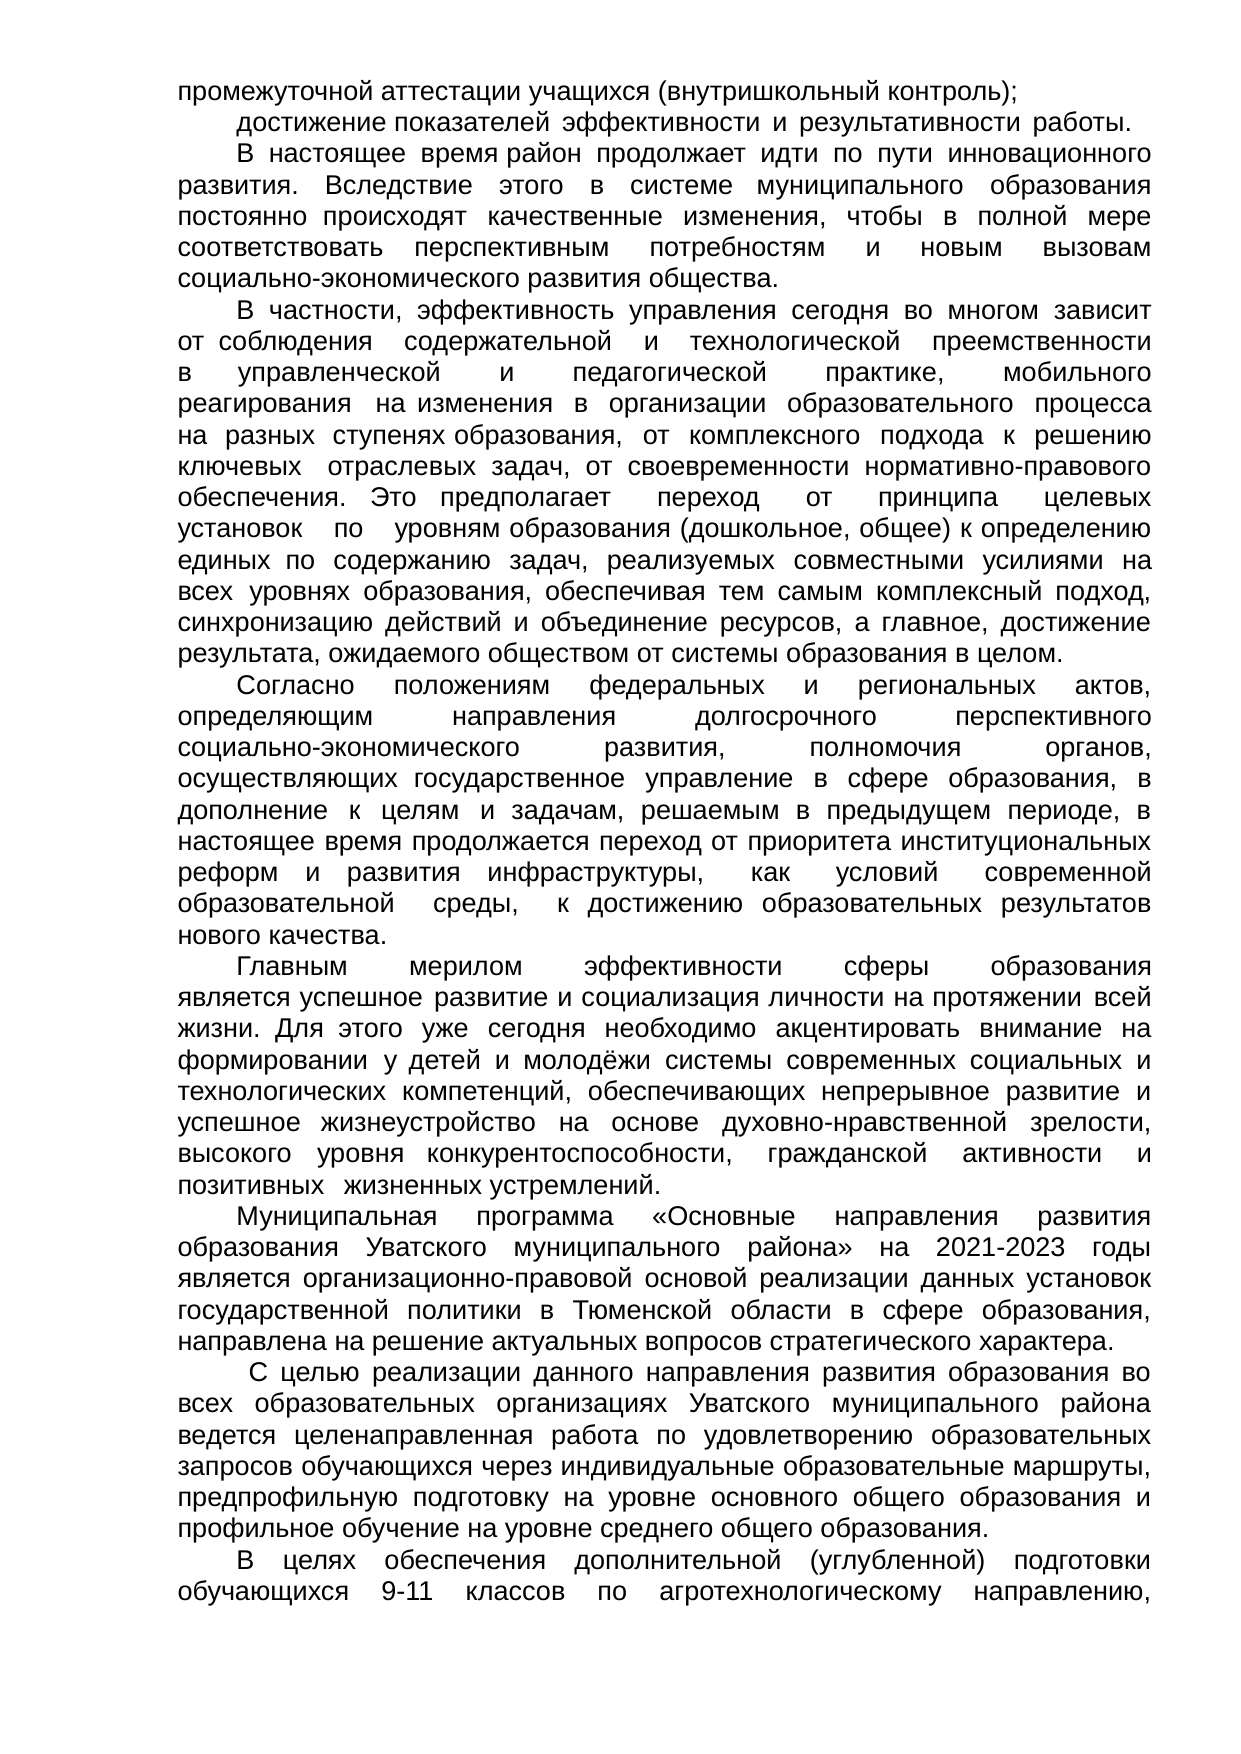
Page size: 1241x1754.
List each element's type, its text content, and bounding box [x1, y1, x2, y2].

text В настоящее время район продолжает идти по пути инновационного развития. Вследствие этого в системе муниципального образования постоянно происходят качественные изменения, чтобы в полной мере соответствовать перспективным потребностям и новым вызовам социально-экономического развития общества. [177, 137, 1152, 294]
text промежуточной аттестации учащихся (внутришкольный контроль); [177, 75, 1152, 106]
text Согласно положениям федеральных и региональных актов, определяющим направления долгосрочного перспективного социально-экономического развития, полномочия органов, осуществляющих государственное управление в сфере образования, в дополнение к целям и задачам, решаемым в предыдущем периоде, в настоящее время продолжается переход от приоритета институциональных реформ и развития инфраструктуры, как условий современной образовательной среды, к достижению образовательных результатов нового качества. [177, 669, 1152, 950]
text достижение показателей эффективности и результативности работы. [177, 106, 1152, 137]
text В частности, эффективность управления сегодня во многом зависит от соблюдения содержательной и технологической преемственности в управленческой и педагогической практике, мобильного реагирования на изменения в организации образовательного процесса на разных ступенях образования, от комплексного подхода к решению ключевых отраслевых задач, от своевременности нормативно-правового обеспечения. Это предполагает переход от принципа целевых установок по уровням образования (дошкольное, общее) к определению единых по содержанию задач, реализуемых совместными усилиями на всех уровнях образования, обеспечивая тем самым комплексный подход, синхронизацию действий и объединение ресурсов, а главное, достижение результата, ожидаемого обществом от системы образования в целом. [177, 294, 1152, 669]
text С целью реализации данного направления развития образования во всех образовательных организациях Уватского муниципального района ведется целенаправленная работа по удовлетворению образовательных запросов обучающихся через индивидуальные образовательные маршруты, предпрофильную подготовку на уровне основного общего образования и профильное обучение на уровне среднего общего образования. [177, 1356, 1152, 1544]
text В целях обеспечения дополнительной (углубленной) подготовки обучающихся 9-11 классов по агротехнологическому направлению, [177, 1544, 1152, 1606]
text Главным мерилом эффективности сферы образования является успешное развитие и социализация личности на протяжении всей жизни. Для этого уже сегодня необходимо акцентировать внимание на формировании у детей и молодёжи системы современных социальных и технологических компетенций, обеспечивающих непрерывное развитие и успешное жизнеустройство на основе духовно-нравственной зрелости, высокого уровня конкурентоспособности, гражданской активности и позитивных жизненных устремлений. [177, 950, 1152, 1200]
text Муниципальная программа «Основные направления развития образования Уватского муниципального района» на 2021-2023 годы является организационно-правовой основой реализации данных установок государственной политики в Тюменской области в сфере образования, направлена на решение актуальных вопросов стратегического характера. [177, 1200, 1152, 1356]
